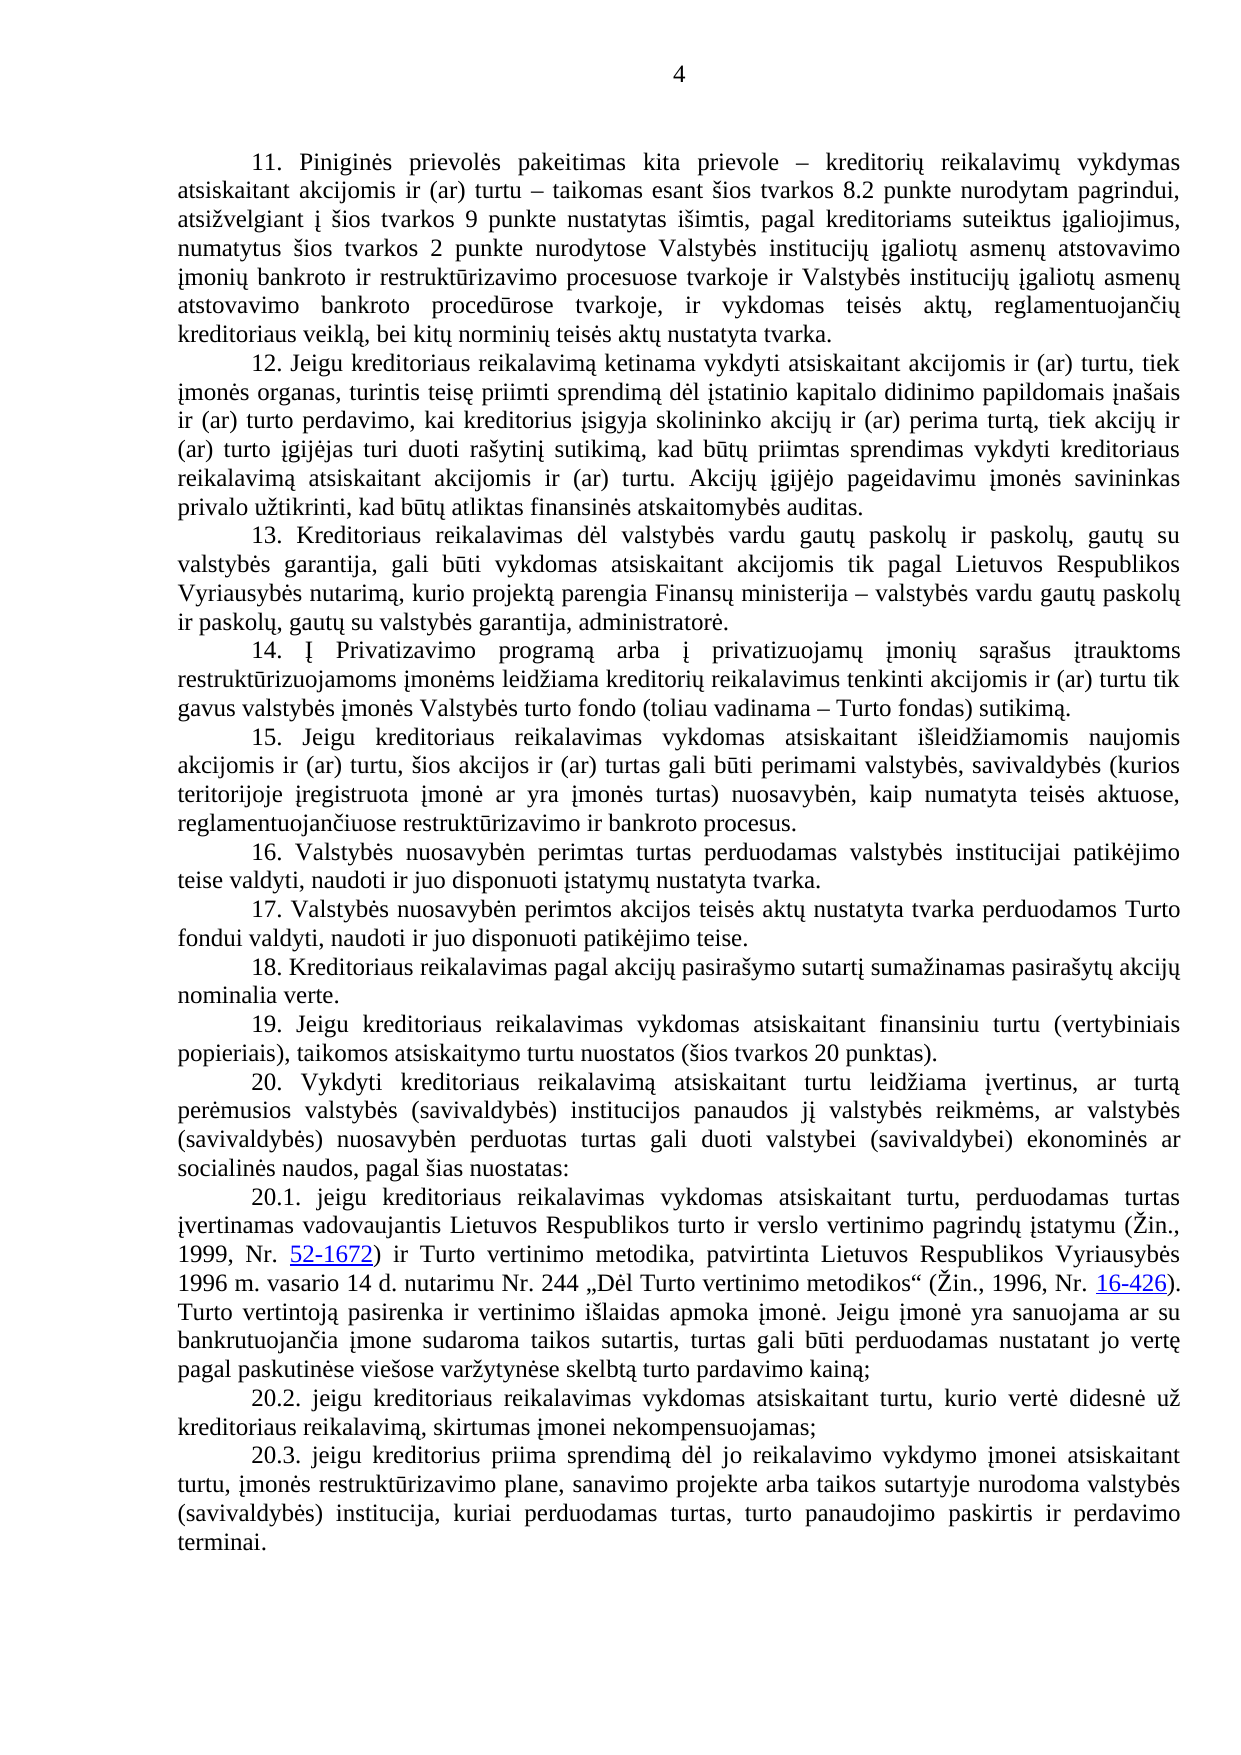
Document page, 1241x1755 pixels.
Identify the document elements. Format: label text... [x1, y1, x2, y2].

text 20.1. jeigu kreditoriaus reikalavimas vykdomas atsiskaitant turtu, perduodamas turtas įvertinamas vadovaujantis Lietuvos Respublikos turto ir verslo vertinimo pagrindų įstatymu (Žin., 1999, Nr. 52-1672) ir Turto vertinimo metodika, patvirtinta Lietuvos Respublikos Vyriausybės 1996 m. vasario 14 d. nutarimu Nr. 244 „Dėl Turto vertinimo metodikos“ (Žin., 1996, Nr. 16-426). Turto vertintoją pasirenka ir vertinimo išlaidas apmoka įmonė. Jeigu įmonė yra sanuojama ar su bankrutuojančia įmone sudaroma taikos sutartis, turtas gali būti perduodamas nustatant jo vertę pagal paskutinėse viešose varžytynėse skelbtą turto pardavimo kainą; [177, 1182, 1181, 1383]
text 20. Vykdyti kreditoriaus reikalavimą atsiskaitant turtu leidžiama įvertinus, ar turtą perėmusios valstybės (savivaldybės) institucijos panaudos jį valstybės reikmėms, ar valstybės (savivaldybės) nuosavybėn perduotas turtas gali duoti valstybei (savivaldybei) ekonominės ar socialinės naudos, pagal šias nuostatas: [177, 1067, 1181, 1182]
text 12. Jeigu kreditoriaus reikalavimą ketinama vykdyti atsiskaitant akcijomis ir (ar) turtu, tiek įmonės organas, turintis teisę priimti sprendimą dėl įstatinio kapitalo didinimo papildomais įnašais ir (ar) turto perdavimo, kai kreditorius įsigyja skolininko akcijų ir (ar) perima turtą, tiek akcijų ir (ar) turto įgijėjas turi duoti rašytinį sutikimą, kad būtų priimtas sprendimas vykdyti kreditoriaus reikalavimą atsiskaitant akcijomis ir (ar) turtu. Akcijų įgijėjo pageidavimu įmonės savininkas privalo užtikrinti, kad būtų atliktas finansinės atskaitomybės auditas. [177, 348, 1181, 521]
text 15. Jeigu kreditoriaus reikalavimas vykdomas atsiskaitant išleidžiamomis naujomis akcijomis ir (ar) turtu, šios akcijos ir (ar) turtas gali būti perimami valstybės, savivaldybės (kurios teritorijoje įregistruota įmonė ar yra įmonės turtas) nuosavybėn, kaip numatyta teisės aktuose, reglamentuojančiuose restruktūrizavimo ir bankroto procesus. [177, 722, 1181, 837]
text 11. Piniginės prievolės pakeitimas kita prievole – kreditorių reikalavimų vykdymas atsiskaitant akcijomis ir (ar) turtu – taikomas esant šios tvarkos 8.2 punkte nurodytam pagrindui, atsižvelgiant į šios tvarkos 9 punkte nustatytas išimtis, pagal kreditoriams suteiktus įgaliojimus, numatytus šios tvarkos 2 punkte nurodytose Valstybės institucijų įgaliotų asmenų atstovavimo įmonių bankroto ir restruktūrizavimo procesuose tvarkoje ir Valstybės institucijų įgaliotų asmenų atstovavimo bankroto procedūrose tvarkoje, ir vykdomas teisės aktų, reglamentuojančių kreditoriaus veiklą, bei kitų norminių teisės aktų nustatyta tvarka. [177, 147, 1181, 348]
text 13. Kreditoriaus reikalavimas dėl valstybės vardu gautų paskolų ir paskolų, gautų su valstybės garantija, gali būti vykdomas atsiskaitant akcijomis tik pagal Lietuvos Respublikos Vyriausybės nutarimą, kurio projektą parengia Finansų ministerija – valstybės vardu gautų paskolų ir paskolų, gautų su valstybės garantija, administratorė. [177, 521, 1181, 636]
text 20.2. jeigu kreditoriaus reikalavimas vykdomas atsiskaitant turtu, kurio vertė didesnė už kreditoriaus reikalavimą, skirtumas įmonei nekompensuojamas; [177, 1383, 1181, 1441]
text 14. Į Privatizavimo programą arba į privatizuojamų įmonių sąrašus įtrauktoms restruktūrizuojamoms įmonėms leidžiama kreditorių reikalavimus tenkinti akcijomis ir (ar) turtu tik gavus valstybės įmonės Valstybės turto fondo (toliau vadinama – Turto fondas) sutikimą. [177, 636, 1181, 722]
text 20.3. jeigu kreditorius priima sprendimą dėl jo reikalavimo vykdymo įmonei atsiskaitant turtu, įmonės restruktūrizavimo plane, sanavimo projekte arba taikos sutartyje nurodoma valstybės (savivaldybės) institucija, kuriai perduodamas turtas, turto panaudojimo paskirtis ir perdavimo terminai. [177, 1441, 1181, 1556]
text 19. Jeigu kreditoriaus reikalavimas vykdomas atsiskaitant finansiniu turtu (vertybiniais popieriais), taikomos atsiskaitymo turtu nuostatos (šios tvarkos 20 punktas). [177, 1009, 1181, 1067]
text 17. Valstybės nuosavybėn perimtos akcijos teisės aktų nustatyta tvarka perduodamos Turto fondui valdyti, naudoti ir juo disponuoti patikėjimo teise. [177, 894, 1181, 952]
text 18. Kreditoriaus reikalavimas pagal akcijų pasirašymo sutartį sumažinamas pasirašytų akcijų nominalia verte. [177, 952, 1181, 1009]
text 16. Valstybės nuosavybėn perimtas turtas perduodamas valstybės institucijai patikėjimo teise valdyti, naudoti ir juo disponuoti įstatymų nustatyta tvarka. [177, 837, 1181, 894]
